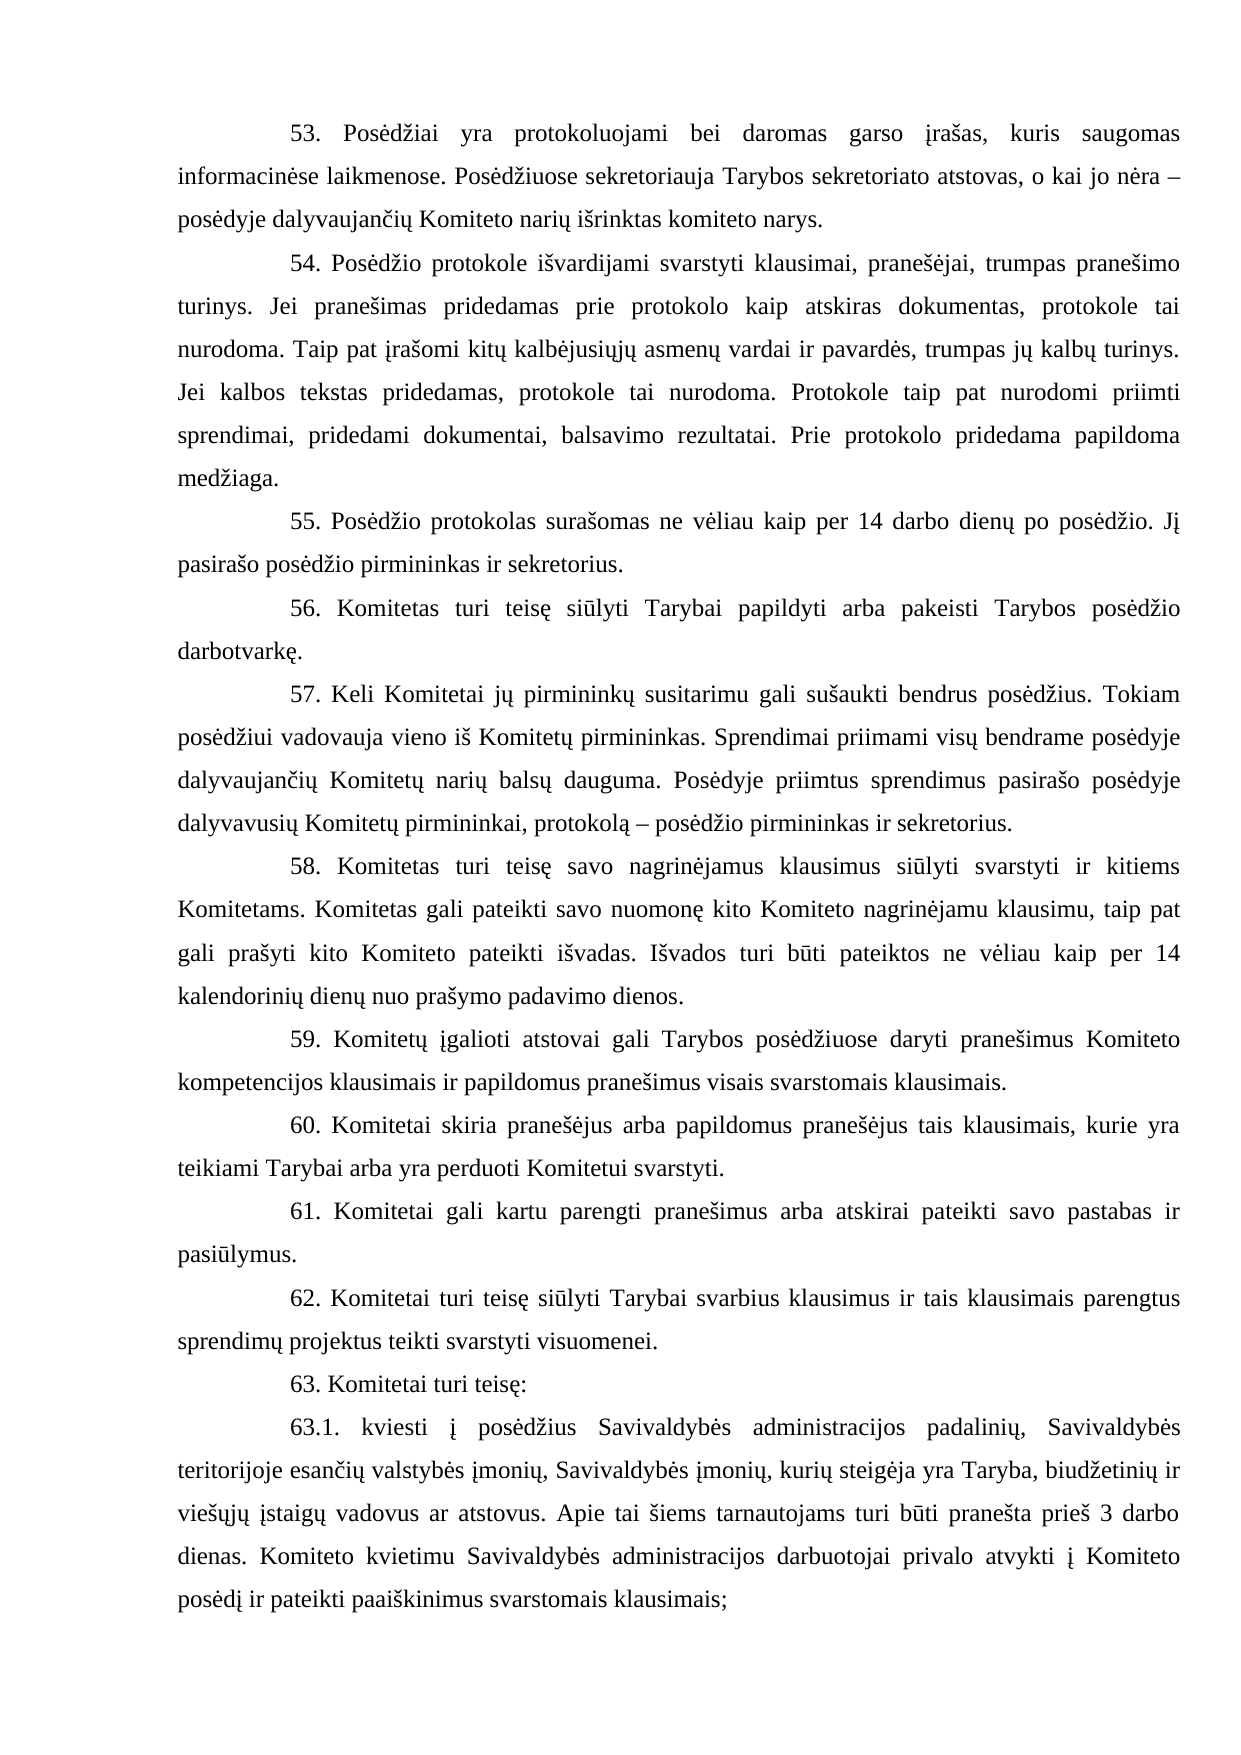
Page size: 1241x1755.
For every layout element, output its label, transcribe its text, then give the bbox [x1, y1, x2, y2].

text 53. Posėdžiai yra protokoluojami bei daromas garso įrašas, kuris saugomas informacinėse laikmenose. Posėdžiuose sekretoriauja Tarybos sekretoriato atstovas, o kai jo nėra – posėdyje dalyvaujančių Komiteto narių išrinktas komiteto narys. [177, 118, 1181, 233]
text 63.1. kviesti į posėdžius Savivaldybės administracijos padalinių, Savivaldybės teritorijoje esančių valstybės įmonių, Savivaldybės įmonių, kurių steigėja yra Taryba, biudžetinių ir viešųjų įstaigų vadovus ar atstovus. Apie tai šiems tarnautojams turi būti pranešta prieš 3 darbo dienas. Komiteto kvietimu Savivaldybės administracijos darbuotojai privalo atvykti į Komiteto posėdį ir pateikti paaiškinimus svarstomais klausimais; [177, 1412, 1181, 1613]
text 56. Komitetas turi teisę siūlyti Tarybai papildyti arba pakeisti Tarybos posėdžio darbotvarkę. [177, 593, 1181, 664]
text 63. Komitetai turi teisę: [177, 1369, 1181, 1398]
text 60. Komitetai skiria pranešėjus arba papildomus pranešėjus tais klausimais, kurie yra teikiami Tarybai arba yra perduoti Komitetui svarstyti. [177, 1110, 1181, 1182]
text 57. Keli Komitetai jų pirmininkų susitarimu gali sušaukti bendrus posėdžius. Tokiam posėdžiui vadovauja vieno iš Komitetų pirmininkas. Sprendimai priimami visų bendrame posėdyje dalyvaujančių Komitetų narių balsų dauguma. Posėdyje priimtus sprendimus pasirašo posėdyje dalyvavusių Komitetų pirmininkai, protokolą – posėdžio pirmininkas ir sekretorius. [177, 679, 1181, 837]
text 54. Posėdžio protokole išvardijami svarstyti klausimai, pranešėjai, trumpas pranešimo turinys. Jei pranešimas pridedamas prie protokolo kaip atskiras dokumentas, protokole tai nurodoma. Taip pat įrašomi kitų kalbėjusiųjų asmenų vardai ir pavardės, trumpas jų kalbų turinys. Jei kalbos tekstas pridedamas, protokole tai nurodoma. Protokole taip pat nurodomi priimti sprendimai, pridedami dokumentai, balsavimo rezultatai. Prie protokolo pridedama papildoma medžiaga. [177, 248, 1181, 492]
text 61. Komitetai gali kartu parengti pranešimus arba atskirai pateikti savo pastabas ir pasiūlymus. [177, 1196, 1181, 1268]
text 62. Komitetai turi teisę siūlyti Tarybai svarbius klausimus ir tais klausimais parengtus sprendimų projektus teikti svarstyti visuomenei. [177, 1283, 1181, 1354]
text 55. Posėdžio protokolas surašomas ne vėliau kaip per 14 darbo dienų po posėdžio. Jį pasirašo posėdžio pirmininkas ir sekretorius. [177, 506, 1181, 578]
text 58. Komitetas turi teisę savo nagrinėjamus klausimus siūlyti svarstyti ir kitiems Komitetams. Komitetas gali pateikti savo nuomonę kito Komiteto nagrinėjamu klausimu, taip pat gali prašyti kito Komiteto pateikti išvadas. Išvados turi būti pateiktos ne vėliau kaip per 14 kalendorinių dienų nuo prašymo padavimo dienos. [177, 851, 1181, 1009]
text 59. Komitetų įgalioti atstovai gali Tarybos posėdžiuose daryti pranešimus Komiteto kompetencijos klausimais ir papildomus pranešimus visais svarstomais klausimais. [177, 1024, 1181, 1096]
